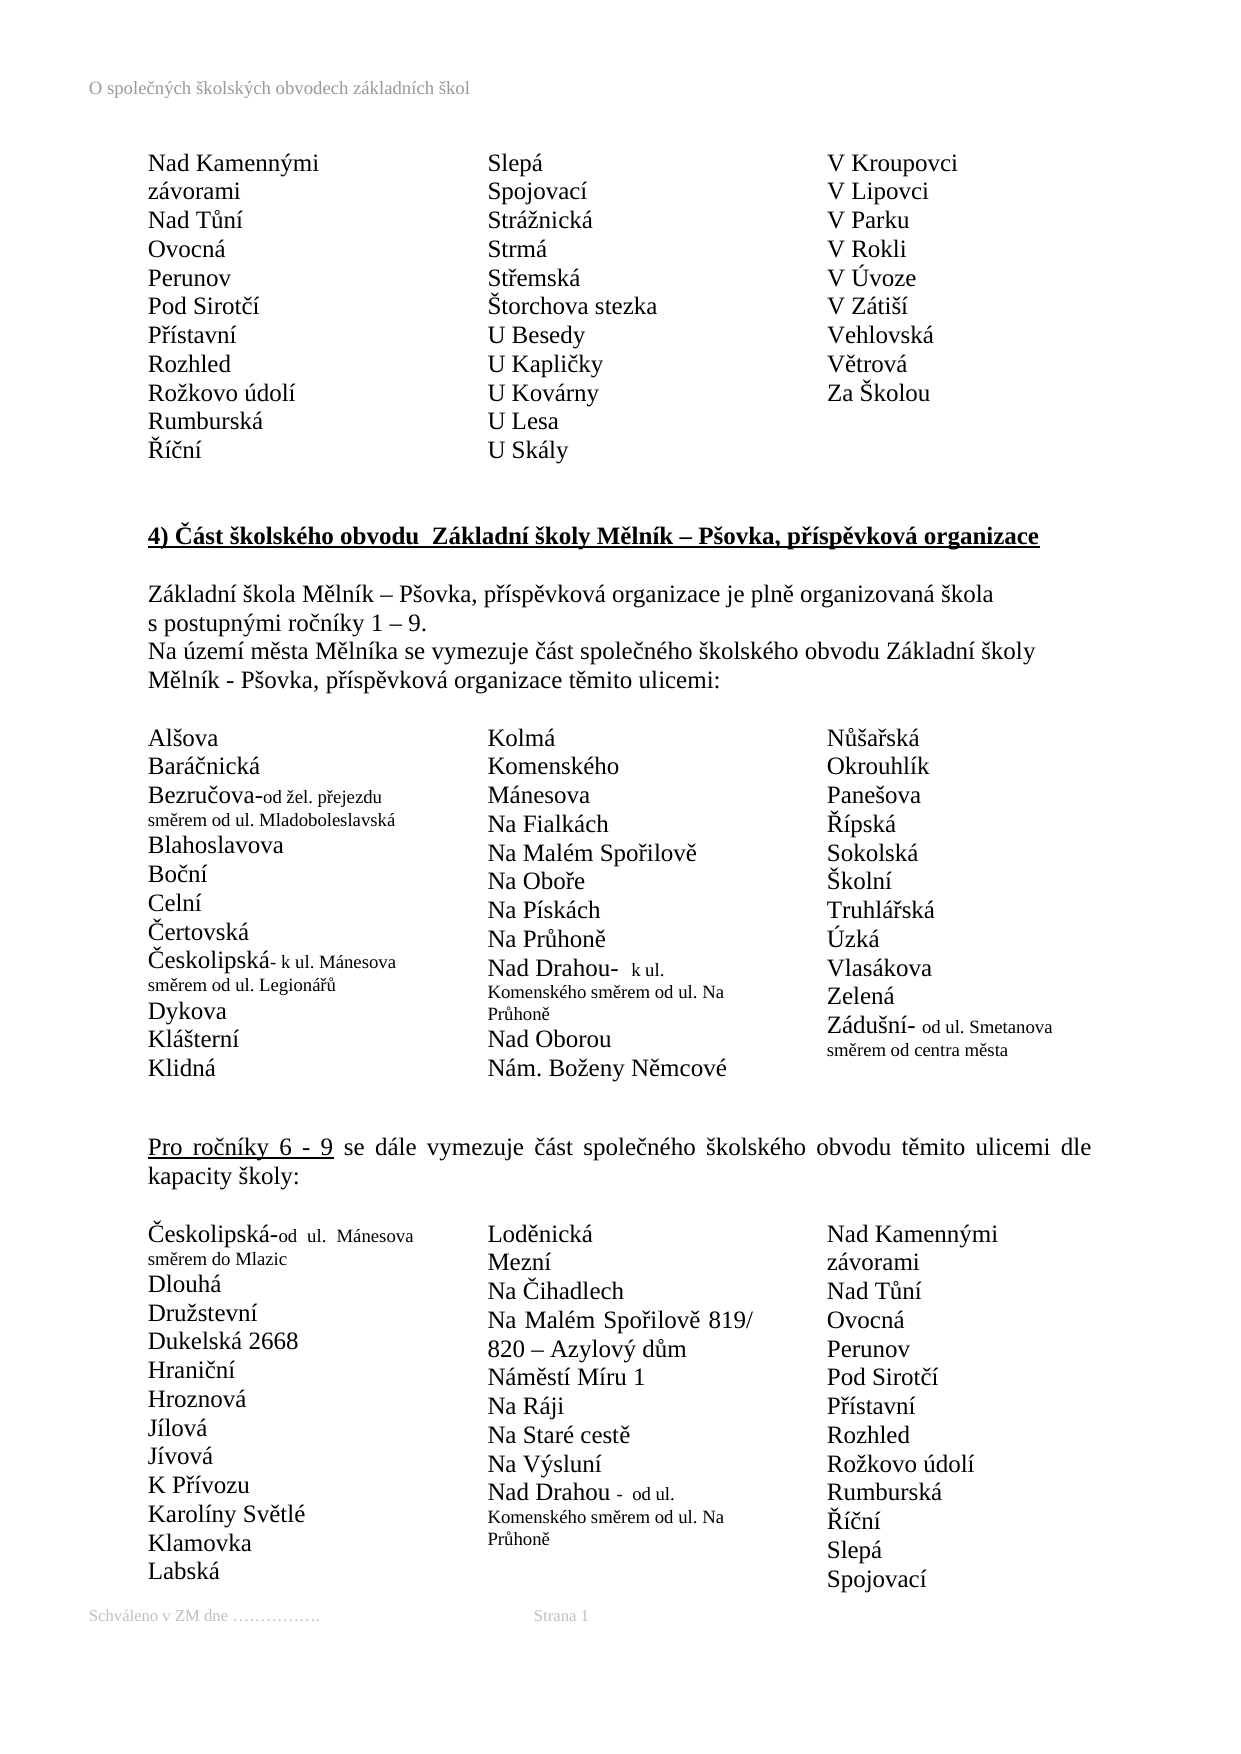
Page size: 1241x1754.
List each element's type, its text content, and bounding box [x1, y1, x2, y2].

text V Lipovci [827, 176, 1093, 205]
text Říční [148, 435, 413, 464]
text U Lesa [487, 406, 753, 435]
text Říční [827, 1506, 1092, 1535]
text Úzká [827, 924, 1092, 953]
text Spojovací [827, 1564, 1092, 1592]
text Zelená [827, 981, 1092, 1010]
text Komenského [487, 751, 753, 780]
text Nad Tůní [827, 1276, 1092, 1305]
text Okrouhlík [827, 751, 1092, 780]
text Vehlovská [827, 320, 1093, 349]
text Na Malém Spořilově [487, 838, 753, 866]
text Na Ráji [487, 1391, 753, 1420]
text Jílová [148, 1413, 413, 1441]
text Panešova [827, 780, 1092, 809]
text Vlasákova [827, 953, 1092, 981]
text Školní [827, 866, 1092, 895]
text Na Průhoně [487, 924, 753, 953]
text Štorchova stezka [487, 291, 753, 320]
text Perunov [148, 263, 413, 291]
text Loděnická [487, 1219, 753, 1247]
text Na Výsluní [487, 1449, 753, 1477]
text Střemská [487, 263, 753, 291]
text Strážnická [487, 205, 753, 234]
text Nad Drahou - od ul. Komenského směrem od ul. Na Průhoně [487, 1477, 753, 1549]
text Spojovací [487, 176, 753, 205]
text Větrová [827, 349, 1093, 378]
text Dukelská 2668 [148, 1326, 413, 1355]
text Dykova [148, 996, 413, 1024]
text V Zátiší [827, 291, 1093, 320]
text Rozhled [148, 349, 413, 378]
text Českolipská- k ul. Mánesova směrem od ul. Legionářů [148, 946, 413, 996]
text Základní škola Mělník – Pšovka, příspěvková organizace je plně organizovaná škola s postupnými ročníky 1 – 9. [148, 579, 1092, 636]
text Rumburská [148, 406, 413, 435]
text Na Oboře [487, 866, 753, 895]
text Blahoslavova [148, 831, 413, 859]
text Zádušní- od ul. Smetanova [827, 1010, 1092, 1039]
text Klidná [148, 1053, 413, 1082]
text V Kroupovci [827, 148, 1093, 176]
text Přístavní [827, 1391, 1092, 1420]
text Nad Kamennými závorami [148, 148, 413, 205]
text Nůšařská [827, 723, 1092, 751]
text V Úvoze [827, 263, 1093, 291]
text Slepá [827, 1535, 1092, 1564]
text Ovocná [827, 1305, 1092, 1334]
text V Rokli [827, 234, 1093, 263]
text Pod Sirotčí [148, 291, 413, 320]
text Pro ročníky 6 - 9 se dále vymezuje část společného školského obvodu těmito ulicemi dle kapacity školy: [148, 1132, 1093, 1190]
text Alšova [148, 723, 413, 751]
text U Kovárny [487, 378, 753, 406]
text Českolipská-od ul. Mánesova směrem do Mlazic [148, 1219, 413, 1269]
text Za Školou [827, 378, 1093, 406]
text Řípská [827, 809, 1092, 838]
text Mezní [487, 1247, 753, 1276]
text Truhlářská [827, 895, 1092, 924]
text Na Pískách [487, 895, 753, 924]
text Hraniční [148, 1355, 413, 1384]
text Strmá [487, 234, 753, 263]
text Pod Sirotčí [827, 1362, 1092, 1391]
text Na Čihadlech [487, 1276, 753, 1305]
text Hroznová [148, 1384, 413, 1413]
text Kolmá [487, 723, 753, 751]
text Klamovka [148, 1528, 413, 1556]
text Čertovská [148, 917, 413, 946]
text Rozhled [827, 1420, 1092, 1449]
text Rožkovo údolí [148, 378, 413, 406]
text Rožkovo údolí [827, 1449, 1092, 1477]
text Labská [148, 1556, 413, 1585]
text Na Staré cestě [487, 1420, 753, 1449]
text Nad Tůní [148, 205, 413, 234]
text Bezručova-od žel. přejezdu směrem od ul. Mladoboleslavská [148, 780, 413, 831]
text Dlouhá [148, 1269, 413, 1298]
text Boční [148, 859, 413, 888]
text V Parku [827, 205, 1093, 234]
text Na Fialkách [487, 809, 753, 838]
text Perunov [827, 1334, 1092, 1362]
text Karolíny Světlé [148, 1499, 413, 1528]
text Na území města Mělníka se vymezuje část společného školského obvodu Základní školy Mělník - Pšovka, příspěvková organizace těmito ulicemi: [148, 636, 1092, 694]
text Náměstí Míru 1 [487, 1362, 753, 1391]
text Nad Oborou [487, 1024, 753, 1053]
text Slepá [487, 148, 753, 176]
text Nad Kamennými závorami [827, 1219, 1092, 1276]
text Přístavní [148, 320, 413, 349]
text U Kapličky [487, 349, 753, 378]
text Mánesova [487, 780, 753, 809]
text Ovocná [148, 234, 413, 263]
text Družstevní [148, 1298, 413, 1326]
text Celní [148, 888, 413, 917]
text Rumburská [827, 1477, 1092, 1506]
text Nám. Boženy Němcové [487, 1053, 753, 1082]
text U Besedy [487, 320, 753, 349]
text K Přívozu [148, 1470, 413, 1499]
text Jívová [148, 1441, 413, 1470]
text Baráčnická [148, 751, 413, 780]
text Klášterní [148, 1024, 413, 1053]
text směrem od centra města [827, 1039, 1092, 1061]
text 4) Část školského obvodu Základní školy Mělník – Pšovka, příspěvková organizace [148, 521, 1092, 550]
text U Skály [487, 435, 753, 464]
text Na Malém Spořilově 819/ 820 – Azylový dům [487, 1305, 753, 1362]
text Nad Drahou- k ul. Komenského směrem od ul. Na Průhoně [487, 953, 753, 1024]
text Sokolská [827, 838, 1092, 866]
